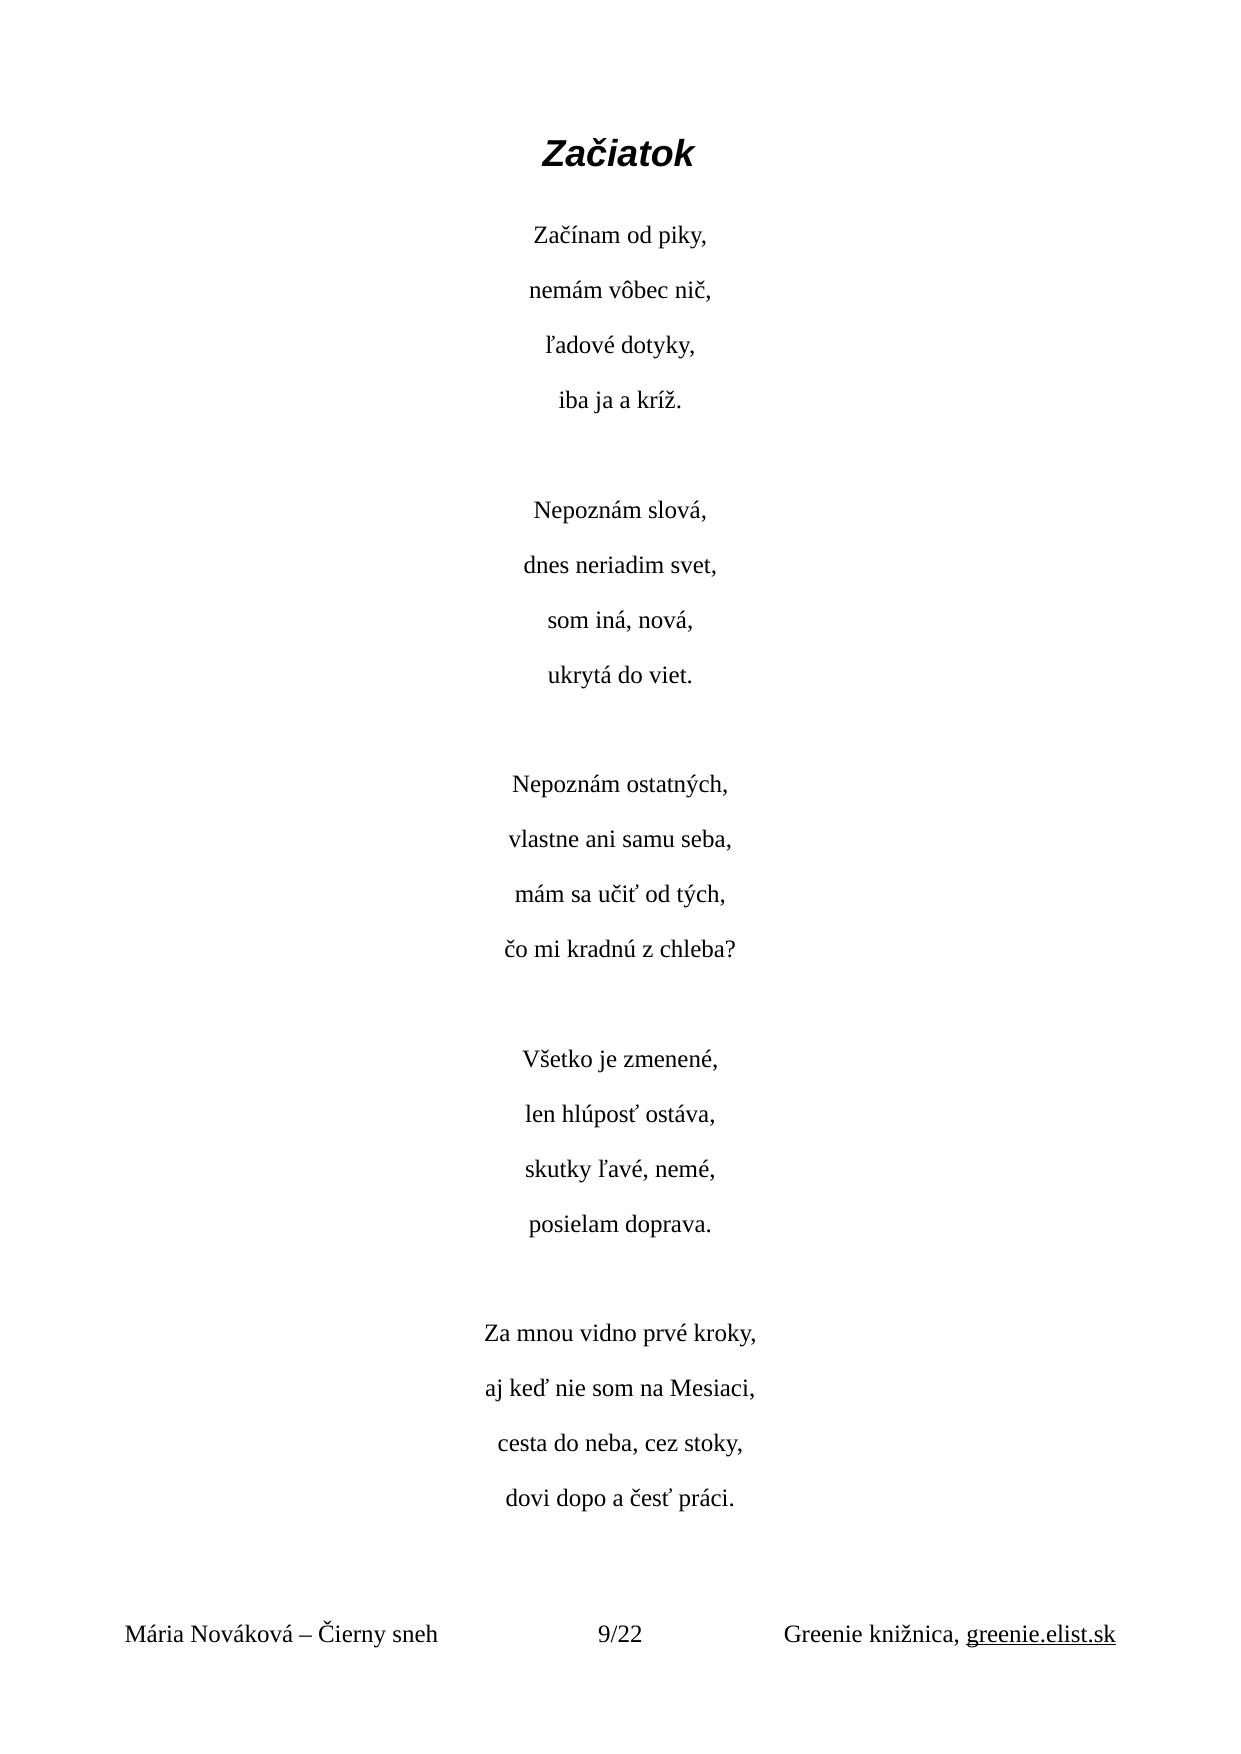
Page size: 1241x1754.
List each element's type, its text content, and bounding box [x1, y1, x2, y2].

text Nepoznám ostatných, [106, 769, 1134, 798]
text som iná, nová, [106, 605, 1134, 633]
subtitle Začiatok [106, 131, 1134, 174]
text skutky ľavé, nemé, [106, 1154, 1134, 1182]
text Začínam od piky, [106, 221, 1134, 249]
text vlastne ani samu seba, [106, 824, 1134, 853]
text posielam doprava. [106, 1209, 1134, 1237]
text aj keď nie som na Mesiaci, [106, 1373, 1134, 1402]
text Nepoznám slová, [106, 495, 1134, 524]
text Za mnou vidno prvé kroky, [106, 1318, 1134, 1347]
text dovi dopo a česť práci. [106, 1483, 1134, 1512]
text čo mi kradnú z chleba? [106, 934, 1134, 963]
text nemám vôbec nič, [106, 275, 1134, 304]
text len hlúposť ostáva, [106, 1099, 1134, 1128]
text ukrytá do viet. [106, 660, 1134, 688]
text mám sa učiť od tých, [106, 879, 1134, 908]
text cesta do neba, cez stoky, [106, 1428, 1134, 1457]
text dnes neriadim svet, [106, 550, 1134, 579]
text iba ja a kríž. [106, 385, 1134, 414]
text ľadové dotyky, [106, 330, 1134, 359]
text Všetko je zmenené, [106, 1044, 1134, 1073]
